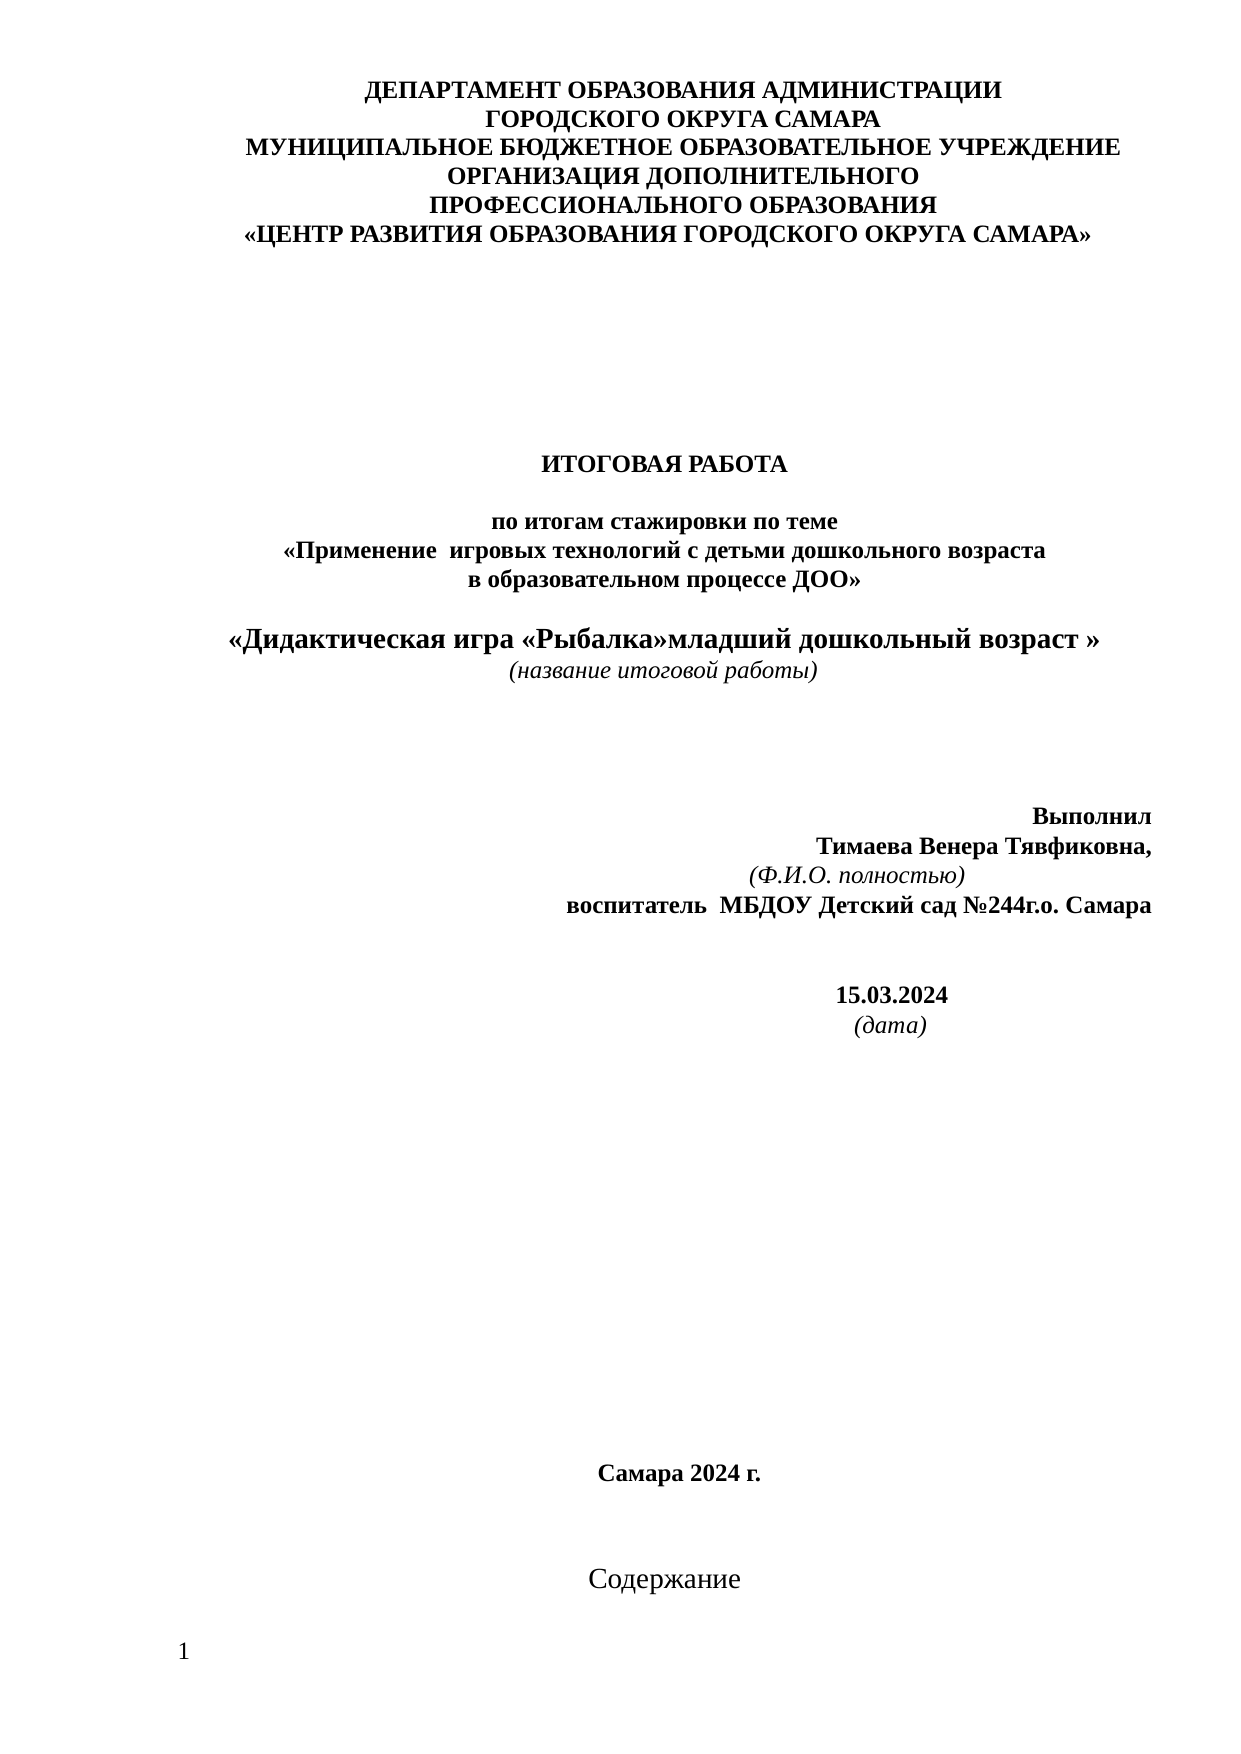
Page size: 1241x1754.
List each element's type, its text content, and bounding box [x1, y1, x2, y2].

text ПРОФЕССИОНАЛЬНОГО ОБРАЗОВАНИЯ [215, 190, 1152, 219]
text (Ф.И.О. полностью) [177, 861, 1152, 889]
text ОРГАНИЗАЦИЯ ДОПОЛНИТЕЛЬНОГО [215, 161, 1152, 190]
text Самара 2024 г. [177, 1458, 1152, 1487]
table_header 15.03.2024 (дата) [620, 980, 1163, 1159]
text (название итоговой работы) [177, 655, 1152, 683]
text по итогам стажировки по теме [177, 506, 1152, 535]
text ИТОГОВАЯ РАБОТА [177, 449, 1152, 477]
text воспитатель МБДОУ Детский сад №244г.о. Самара [177, 891, 1152, 919]
text в образовательном процессе ДОО» [177, 564, 1152, 592]
text ГОРОДСКОГО ОКРУГА САМАРА [215, 104, 1152, 132]
text «Применение игровых технологий с детьми дошкольного возраста [177, 535, 1152, 564]
text ДЕПАРТАМЕНТ ОБРАЗОВАНИЯ АДМИНИСТРАЦИИ [215, 75, 1152, 104]
text «Дидактическая игра «Рыбалка»младший дошкольный возраст » [177, 621, 1152, 655]
text «ЦЕНТР РАЗВИТИЯ ОБРАЗОВАНИЯ ГОРОДСКОГО ОКРУГА САМАРА» [177, 219, 1152, 247]
text МУНИЦИПАЛЬНОЕ БЮДЖЕТНОЕ ОБРАЗОВАТЕЛЬНОЕ УЧРЕЖДЕНИЕ [215, 132, 1152, 161]
text Тимаева Венера Тявфиковна, [177, 831, 1152, 859]
text Содержание [177, 1561, 1152, 1595]
text Выполнил [177, 801, 1152, 829]
table_header [166, 980, 620, 1159]
